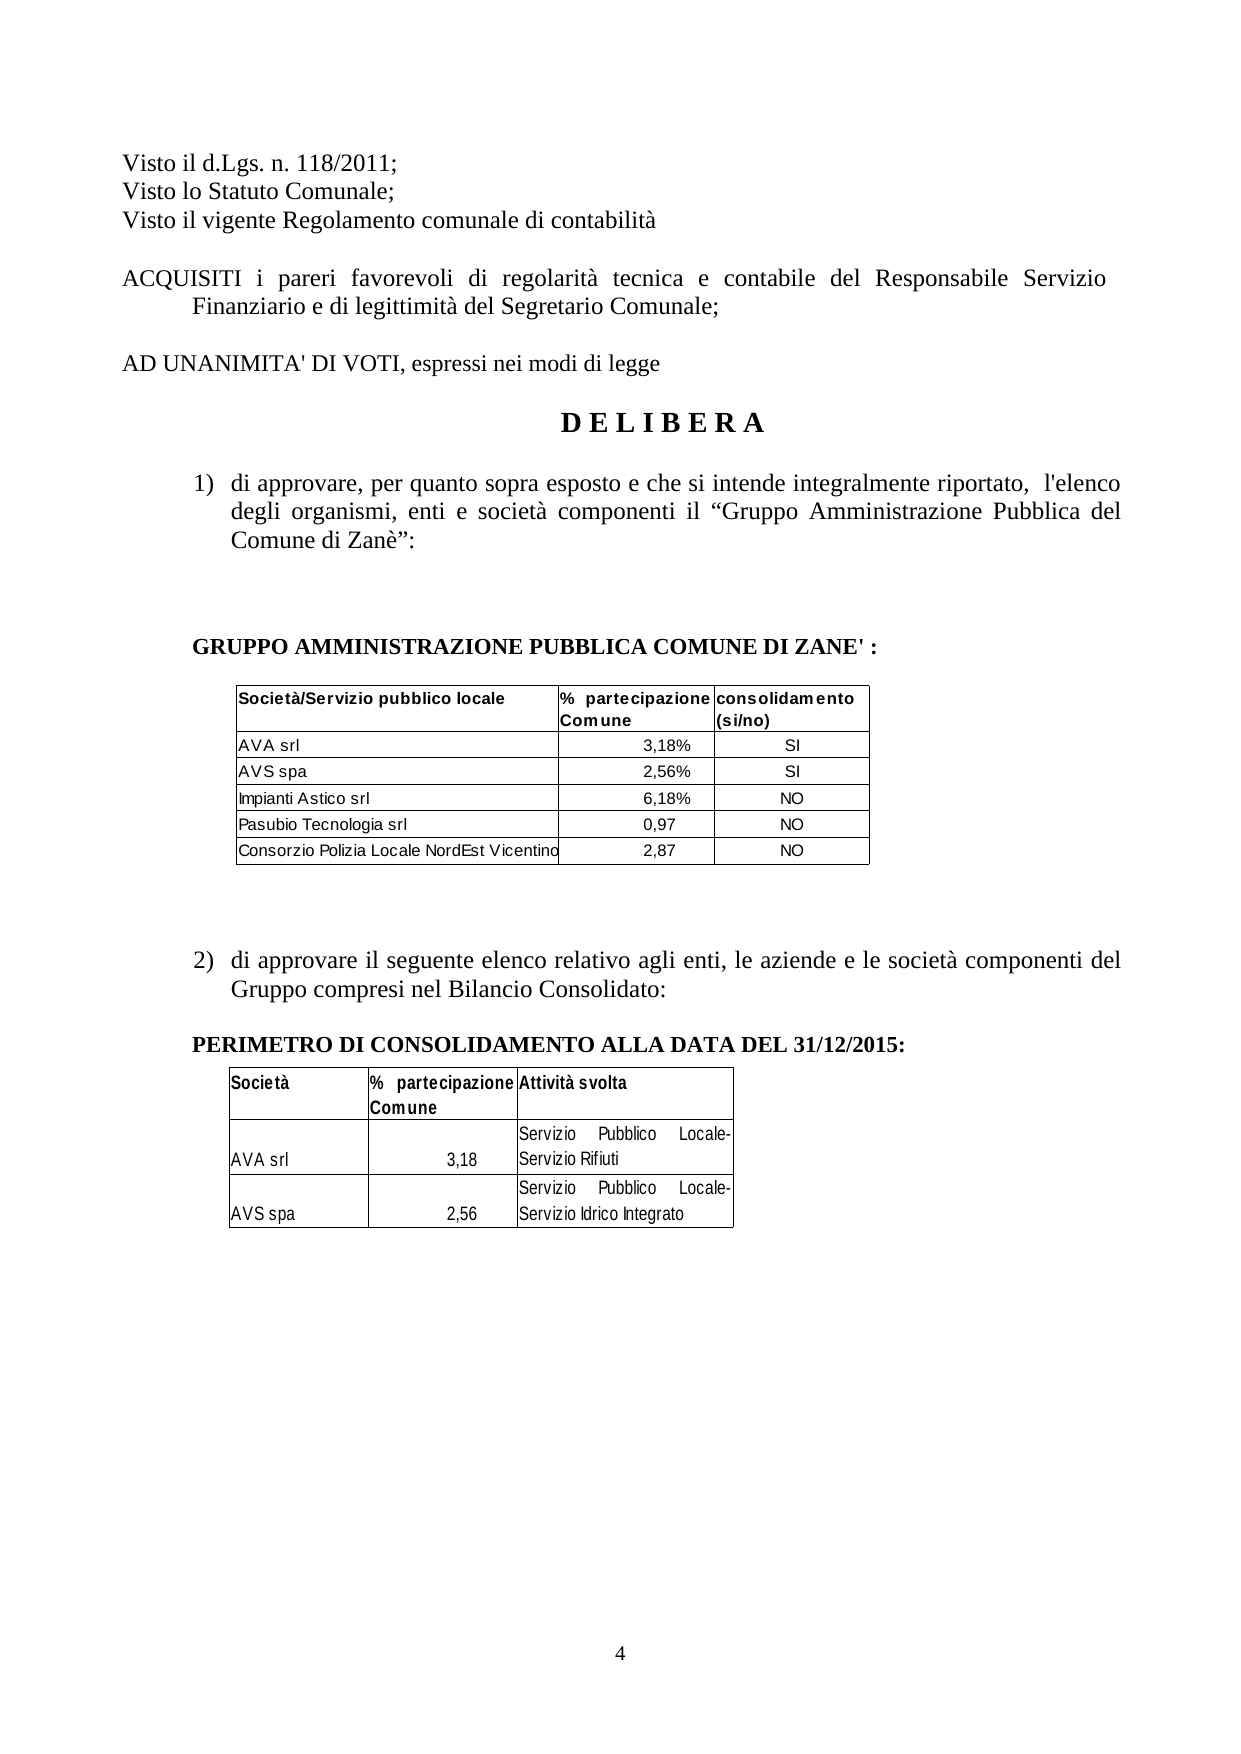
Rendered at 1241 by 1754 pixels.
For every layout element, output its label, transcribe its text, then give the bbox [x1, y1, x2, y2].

text D E L I B E R A [118, 405, 1122, 439]
text Visto il vigente Regolamento comunale di contabilità [77, 205, 1122, 234]
text GRUPPO AMMINISTRAZIONE PUBBLICA COMUNE DI ZANE' : [118, 633, 1122, 659]
text PERIMETRO DI CONSOLIDAMENTO ALLA DATA DEL 31/12/2015: [118, 1031, 1122, 1058]
text ACQUISITI i pareri favorevoli di regolarità tecnica e contabile del Responsabile Servizio Finanziario e di legittimità del Segretario Comunale; [77, 263, 1122, 320]
list di approvare, per quanto sopra esposto e che si intende integralmente riportato, l'elenco degli organismi, enti e società componenti il “Gruppo Amministrazione Pubblica del Comune di Zanè”: [193, 468, 1122, 554]
text Visto il d.Lgs. n. 118/2011; [77, 148, 1122, 176]
list di approvare il seguente elenco relativo agli enti, le aziende e le società componenti del Gruppo compresi nel Bilancio Consolidato: [193, 945, 1122, 1003]
text Visto lo Statuto Comunale; [77, 176, 1122, 205]
text AD UNANIMITA' DI VOTI, espressi nei modi di legge [77, 349, 1122, 377]
